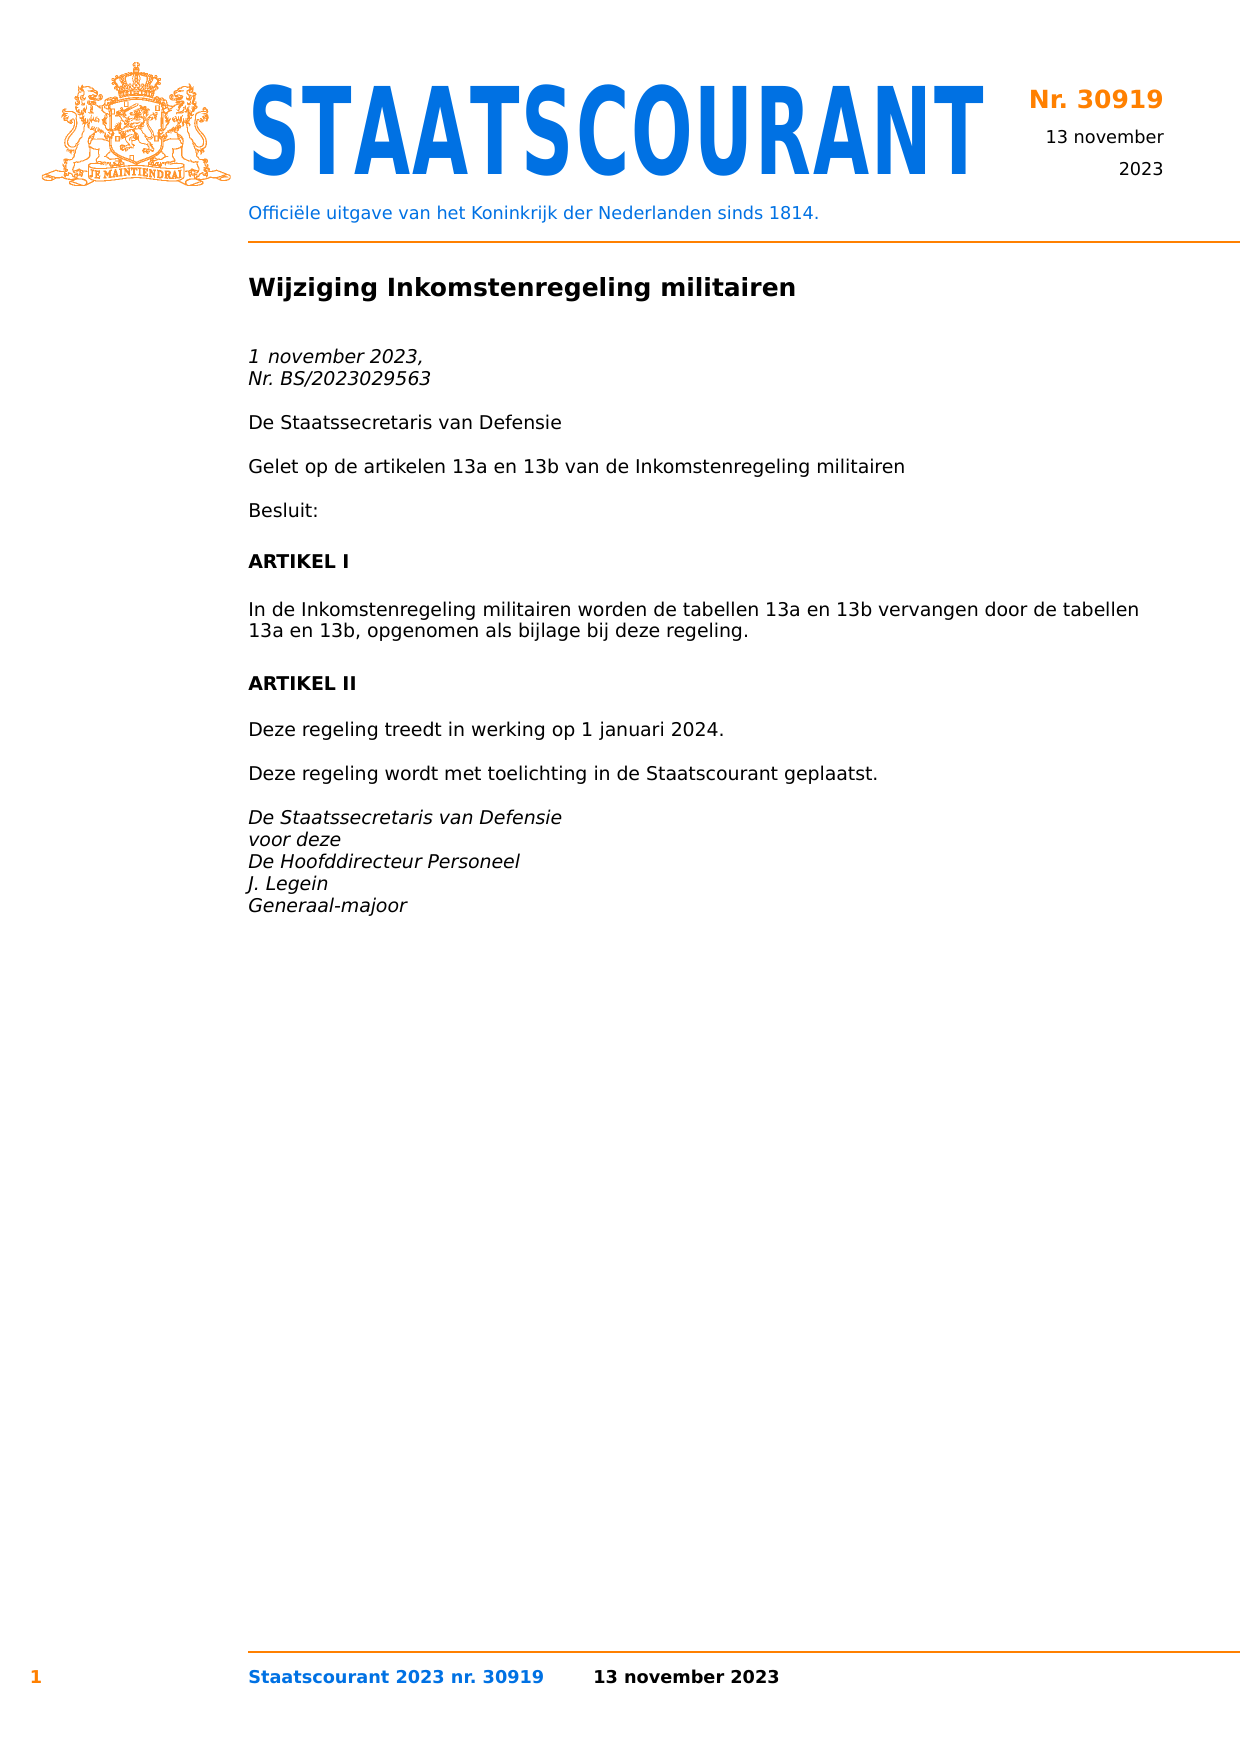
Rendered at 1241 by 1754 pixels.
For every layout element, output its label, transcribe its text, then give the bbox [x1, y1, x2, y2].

subtitle Wijziging Inkomstenregeling militairen [248, 273, 1163, 302]
table_header Nr. 30919 [998, 62, 1240, 121]
text Deze regeling wordt met toelichting in de Staatscourant geplaatst. [248, 763, 1163, 785]
text De Staatssecretaris van Defensie [248, 412, 1163, 434]
table_cell 13 november [998, 121, 1240, 153]
table_header [25, 62, 248, 241]
text Besluit: [248, 499, 1163, 521]
table_header STAATSCOURANT [248, 62, 998, 203]
table_cell Officiële uitgave van het Koninkrijk der Nederlanden sinds 1814. [248, 203, 1240, 241]
subtitle ARTIKEL II [248, 672, 1163, 694]
subtitle ARTIKEL I [248, 551, 1163, 573]
text De Staatssecretaris van Defensie voor deze De Hoofddirecteur Personeel J. Legein Generaal-majoor [248, 807, 1163, 917]
text Gelet op de artikelen 13a en 13b van de Inkomstenregeling militairen [248, 456, 1163, 478]
text Deze regeling treedt in werking op 1 januari 2024. [248, 719, 1163, 741]
text 1 november 2023, [248, 346, 1163, 368]
picture [41, 62, 231, 186]
table_cell 2023 [998, 153, 1240, 203]
text Nr. BS/2023029563 [248, 368, 1163, 390]
text In de Inkomstenregeling militairen worden de tabellen 13a en 13b vervangen door de tabellen 13a en 13b, opgenomen als bijlage bij deze regeling. [248, 598, 1163, 642]
